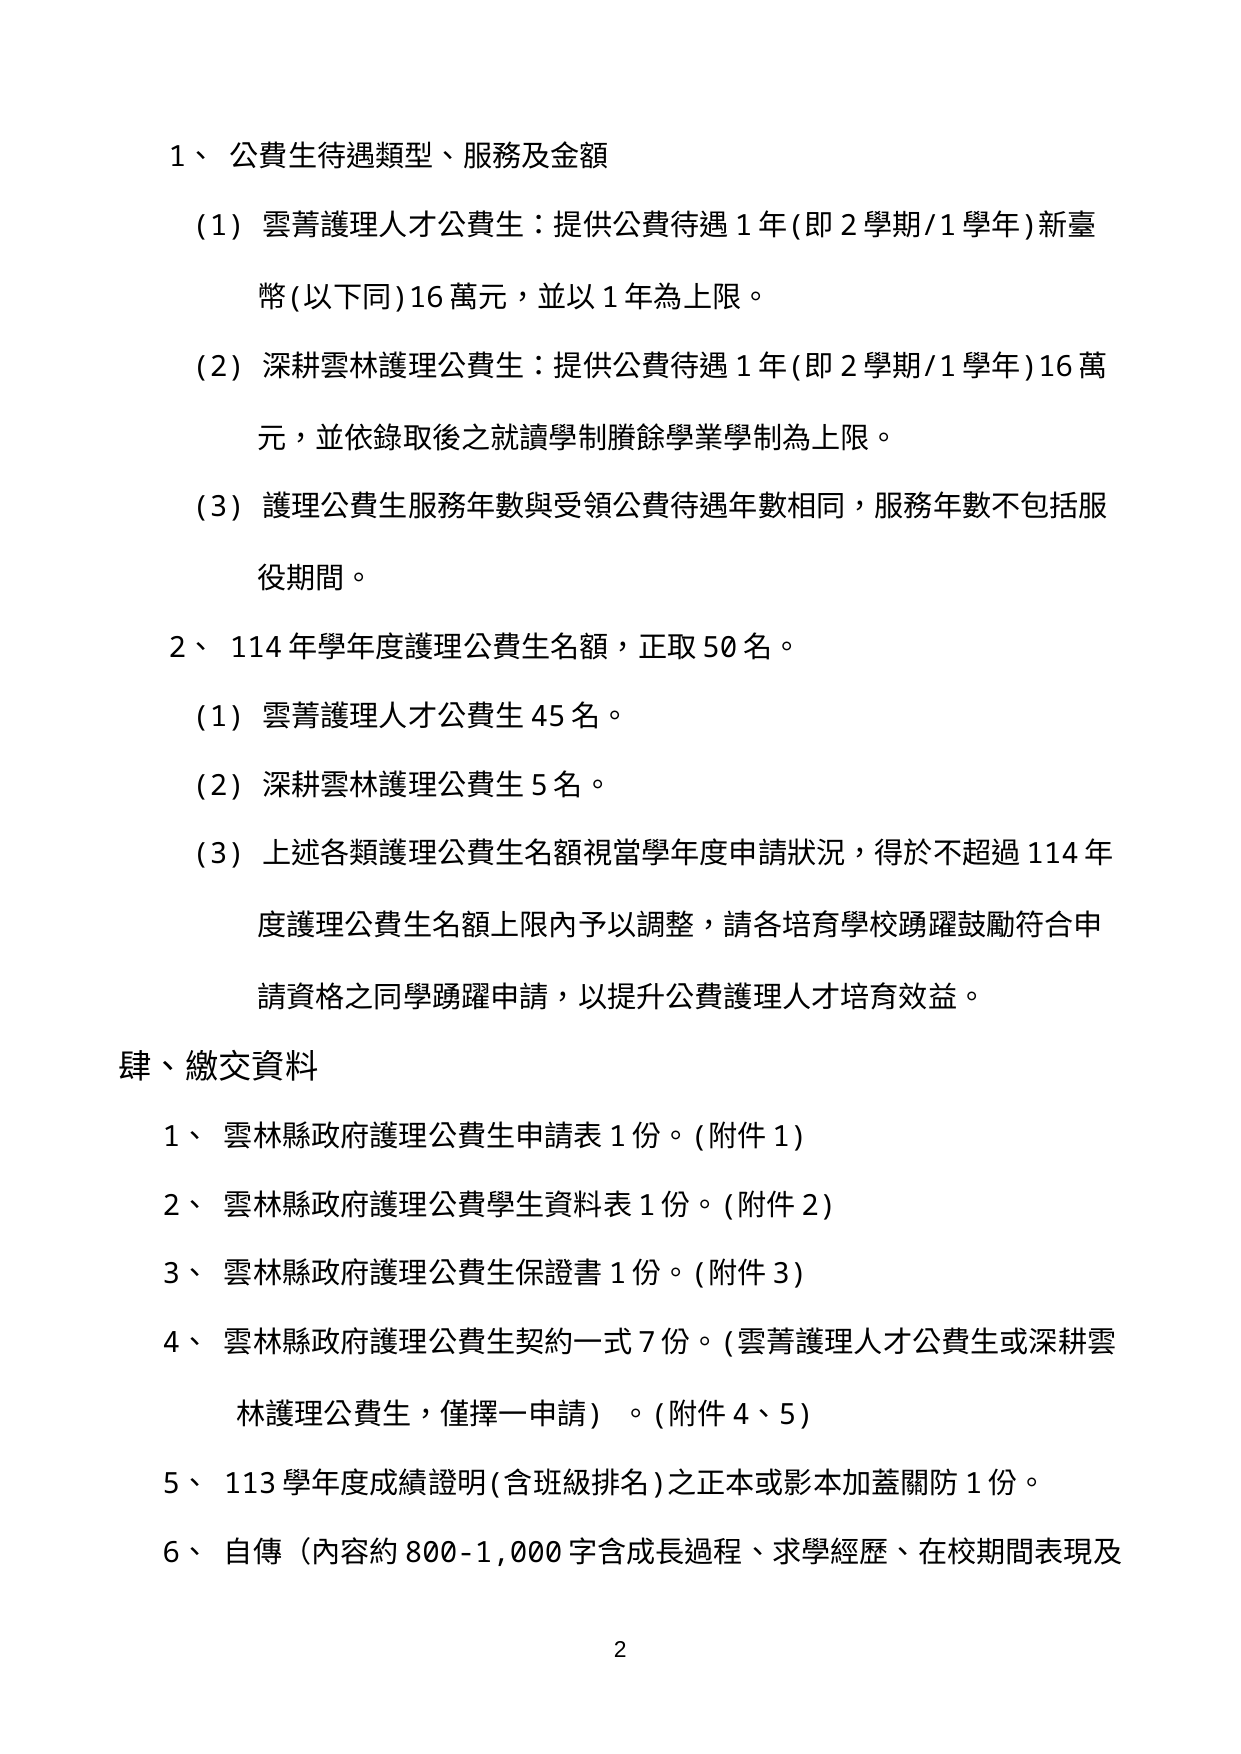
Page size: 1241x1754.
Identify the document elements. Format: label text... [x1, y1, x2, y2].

list 113學年度成績證明(含班級排名)之正本或影本加蓋關防1份。 [162, 1439, 1122, 1502]
list 雲林縣政府護理公費生契約一式7份。(雲菁護理人才公費生或深耕雲林護理公費生，僅擇一申請) 。(附件4、5) [162, 1298, 1122, 1433]
list 雲菁護理人才公費生：提供公費待遇1年(即2學期/1學年)新臺幣(以下同)16萬元，並以1年為上限。 [192, 181, 1122, 315]
list 深耕雲林護理公費生5名。 [192, 741, 1122, 803]
list 114年學年度護理公費生名額，正取50名。 [168, 603, 1122, 666]
list 公費生待遇類型、服務及金額 [168, 112, 1122, 175]
list 雲林縣政府護理公費生保證書1份。(附件3) [162, 1229, 1122, 1292]
list 深耕雲林護理公費生：提供公費待遇1年(即2學期/1學年)16萬元，並依錄取後之就讀學制賸餘學業學制為上限。 [192, 322, 1122, 456]
list 護理公費生服務年數與受領公費待遇年數相同，服務年數不包括服役期間。 [192, 462, 1122, 597]
list 繳交資料 [118, 1022, 1122, 1084]
list 雲菁護理人才公費生45名。 [192, 672, 1122, 734]
list 上述各類護理公費生名額視當學年度申請狀況，得於不超過114年度護理公費生名額上限內予以調整，請各培育學校踴躍鼓勵符合申請資格之同學踴躍申請，以提升公費護理人才培育效益。 [192, 809, 1122, 1016]
list 雲林縣政府護理公費學生資料表1份。(附件2) [162, 1161, 1122, 1223]
list 自傳（內容約800-1,000字含成長過程、求學經歷、在校期間表現及 [162, 1508, 1122, 1570]
list 雲林縣政府護理公費生申請表1份。(附件1) [162, 1092, 1122, 1154]
